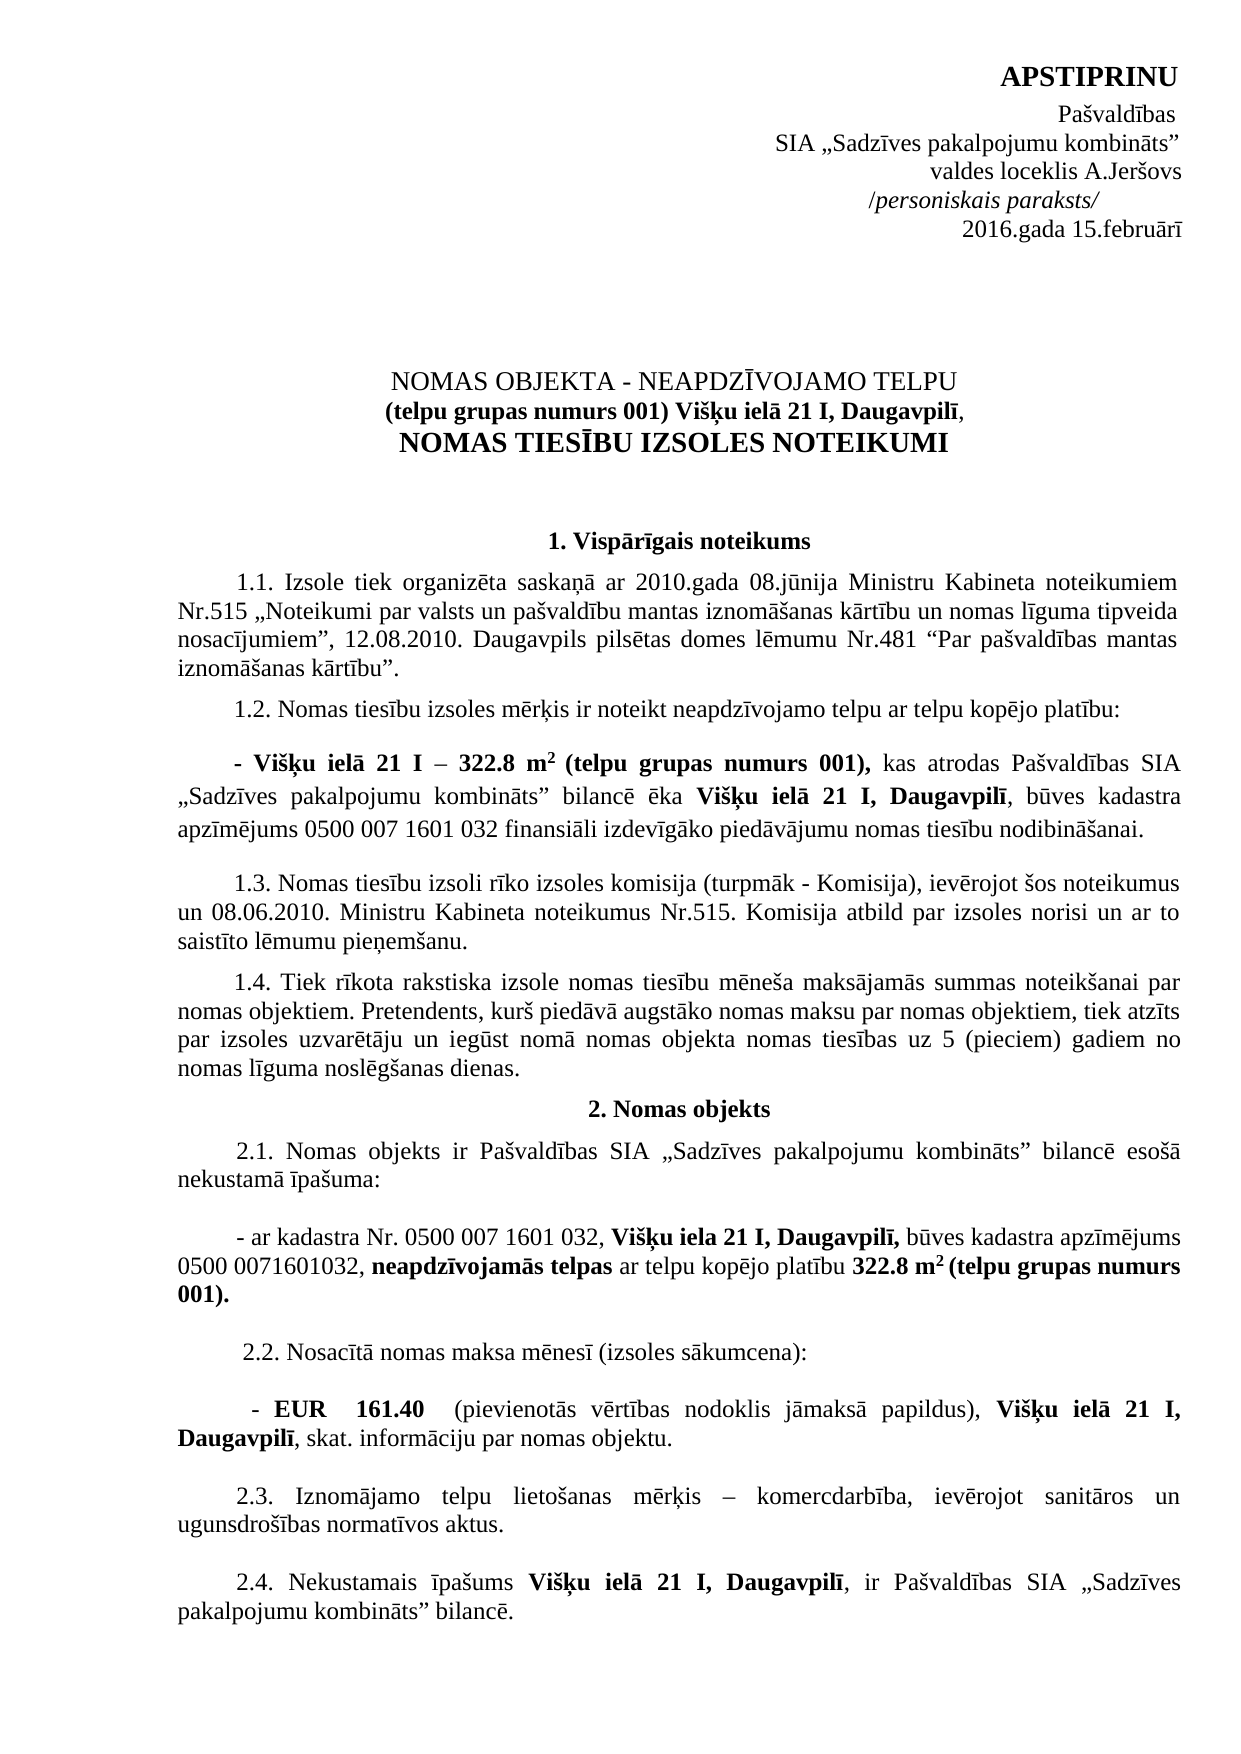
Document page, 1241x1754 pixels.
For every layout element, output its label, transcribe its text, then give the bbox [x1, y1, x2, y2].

text /personiskais paraksts/ [815, 185, 1182, 214]
text 1.3. Nomas tiesību izsoli rīko izsoles komisija (turpmāk - Komisija), ievērojot šos noteikumus un 08.06.2010. Ministru Kabineta noteikumus Nr.515. Komisija atbild par izsoles norisi un ar to saistīto lēmumu pieņemšanu. [177, 868, 1181, 954]
text (telpu grupas numurs 001) Višķu ielā 21 I, Daugavpilī, [177, 396, 1178, 425]
text 2.2. Nosacītā nomas maksa mēnesī (izsoles sākumcena): [177, 1337, 1181, 1366]
text - ar kadastra Nr. 0500 007 1601 032, Višķu iela 21 I, Daugavpilī, būves kadastra apzīmējums 0500 0071601032, neapdzīvojamās telpas ar telpu kopējo platību 322.8 m2 (telpu grupas numurs 001). [177, 1222, 1181, 1308]
text 2.1. Nomas objekts ir Pašvaldības SIA „Sadzīves pakalpojumu kombināts” bilancē esošā nekustamā īpašuma: [177, 1136, 1181, 1193]
text 1. Vispārīgais noteikums [177, 526, 1181, 554]
text 1.1. Izsole tiek organizēta saskaņā ar 2010.gada 08.jūnija Ministru Kabineta noteikumiem Nr.515 „Noteikumi par valsts un pašvaldību mantas iznomāšanas kārtību un nomas līguma tipveida nosacījumiem”, 12.08.2010. Daugavpils pilsētas domes lēmumu Nr.481 “Par pašvaldības mantas iznomāšanas kārtību”. [177, 567, 1178, 682]
text 2.3. Iznomājamo telpu lietošanas mērķis – komercdarbība, ievērojot sanitāros un ugunsdrošības normatīvos aktus. [177, 1481, 1181, 1538]
text 1.2. Nomas tiesību izsoles mērķis ir noteikt neapdzīvojamo telpu ar telpu kopējo platību: [177, 694, 1181, 723]
text 2016.gada 15.februārī [815, 214, 1182, 243]
text 2.4. Nekustamais īpašums Višķu ielā 21 I, Daugavpilī, ir Pašvaldības SIA „Sadzīves pakalpojumu kombināts” bilancē. [177, 1567, 1181, 1624]
text - Višķu ielā 21 I – 322.8 m2 (telpu grupas numurs 001), kas atrodas Pašvaldības SIA „Sadzīves pakalpojumu kombināts” bilancē ēka Višķu ielā 21 I, Daugavpilī, būves kadastra apzīmējums 0500 007 1601 032 finansiāli izdevīgāko piedāvājumu nomas tiesību nodibināšanai. [177, 748, 1181, 843]
text valdes loceklis A.Jeršovs [815, 156, 1182, 185]
text SIA „Sadzīves pakalpojumu kombināts” [693, 128, 1182, 156]
text 1.4. Tiek rīkota rakstiska izsole nomas tiesību mēneša maksājamās summas noteikšanai par nomas objektiem. Pretendents, kurš piedāvā augstāko nomas maksu par nomas objektiem, tiek atzīts par izsoles uzvarētāju un iegūst nomā nomas objekta nomas tiesības uz 5 (pieciem) gadiem no nomas līguma noslēgšanas dienas. [177, 967, 1181, 1082]
text 2. Nomas objekts [177, 1094, 1181, 1123]
text - EUR 161.40 (pievienotās vērtības nodoklis jāmaksā papildus), Višķu ielā 21 I, Daugavpilī, skat. informāciju par nomas objektu. [177, 1394, 1181, 1452]
text nomas tiesību izsoles noTEIKUMI [177, 425, 1178, 458]
text Nomas objekta - neapdzīvojamo telpu [177, 365, 1178, 396]
text Pašvaldības [815, 99, 1182, 128]
subtitle APSTIPRINU [814, 59, 1178, 93]
